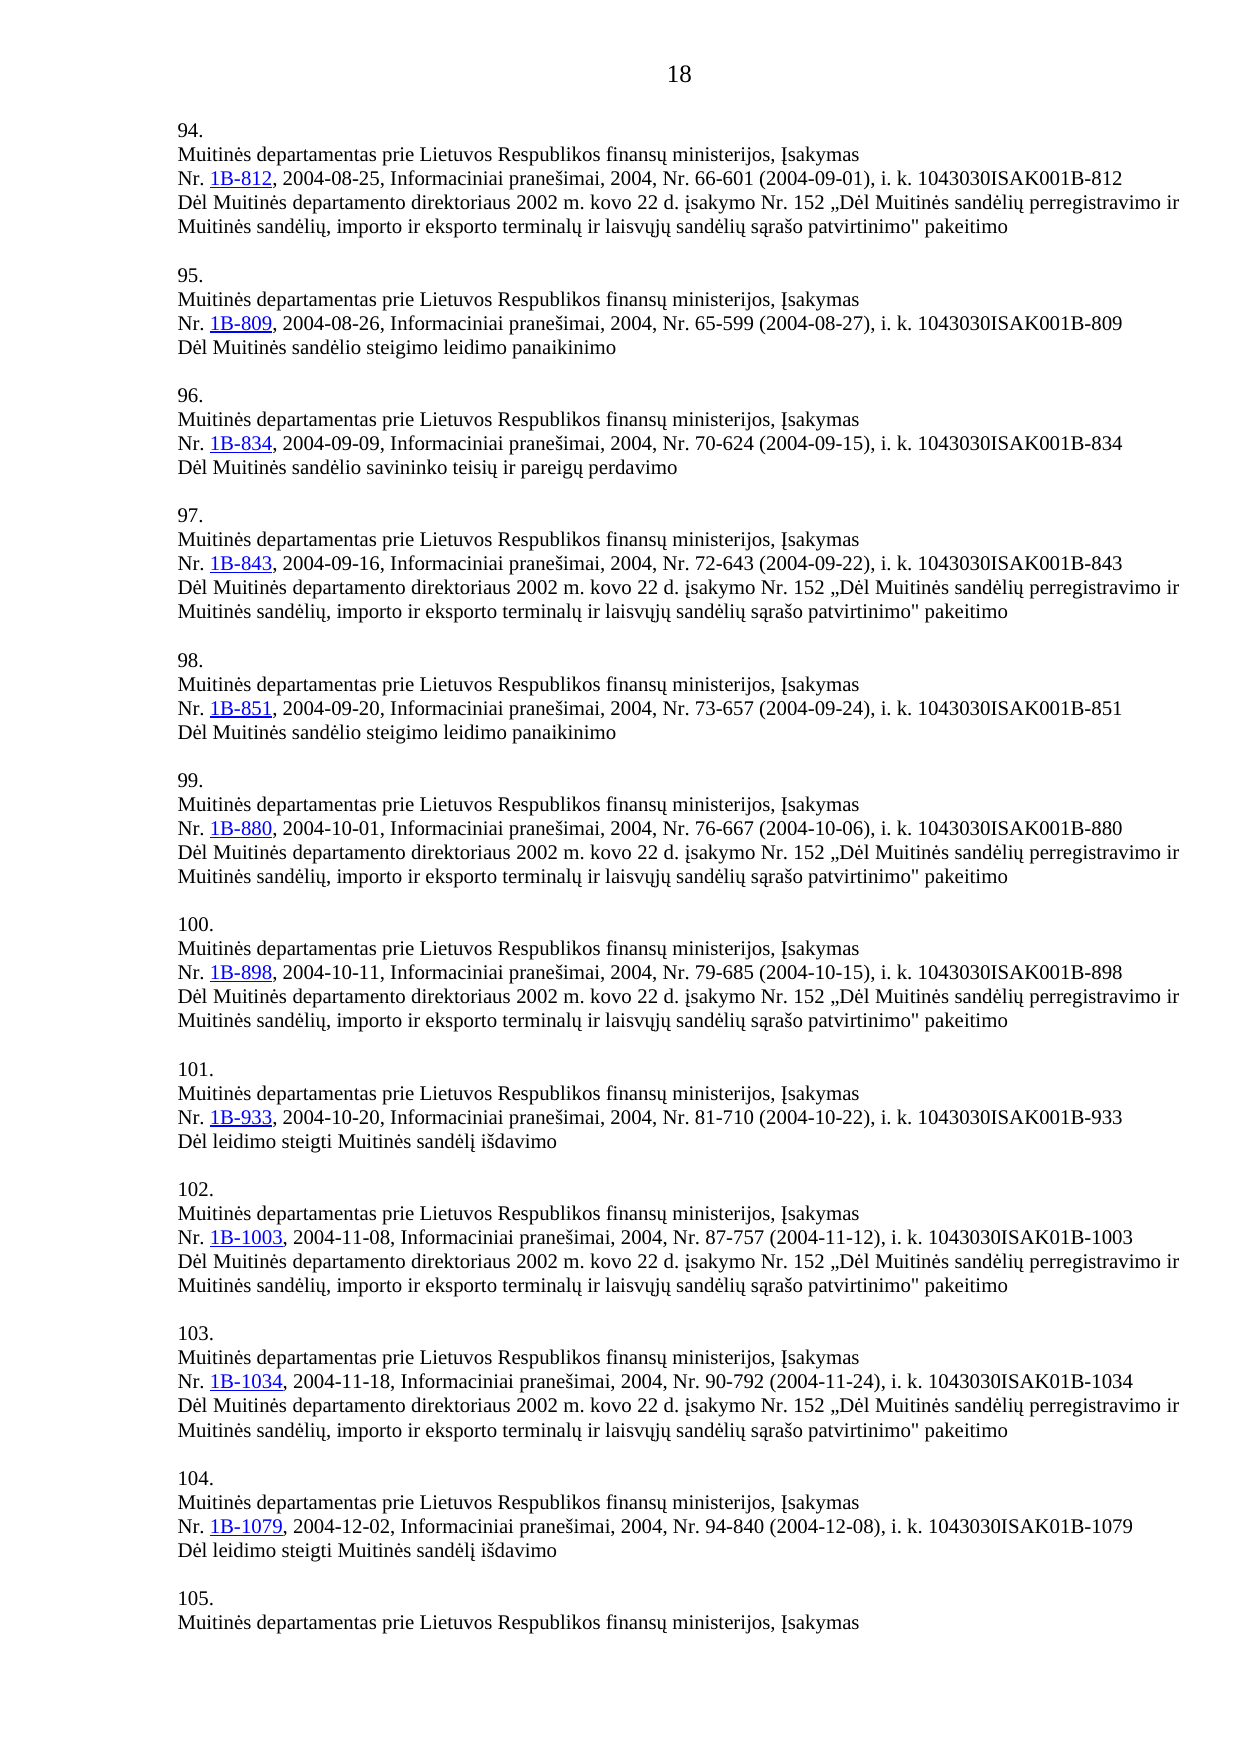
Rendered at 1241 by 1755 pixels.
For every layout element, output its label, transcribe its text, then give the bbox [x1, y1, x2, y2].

text Muitinės departamentas prie Lietuvos Respublikos finansų ministerijos, Įsakymas [177, 1345, 1181, 1369]
text Dėl Muitinės departamento direktoriaus 2002 m. kovo 22 d. įsakymo Nr. 152 „Dėl Muitinės sandėlių perregistravimo ir Muitinės sandėlių, importo ir eksporto terminalų ir laisvųjų sandėlių sąrašo patvirtinimo" pakeitimo [177, 840, 1181, 888]
text Muitinės departamentas prie Lietuvos Respublikos finansų ministerijos, Įsakymas [177, 1610, 1181, 1634]
text Nr. 1B-1003, 2004-11-08, Informaciniai pranešimai, 2004, Nr. 87-757 (2004-11-12), i. k. 1043030ISAK01B-1003 [177, 1225, 1181, 1249]
text 103. [177, 1321, 1181, 1345]
text Muitinės departamentas prie Lietuvos Respublikos finansų ministerijos, Įsakymas [177, 1201, 1181, 1225]
text Dėl Muitinės departamento direktoriaus 2002 m. kovo 22 d. įsakymo Nr. 152 „Dėl Muitinės sandėlių perregistravimo ir Muitinės sandėlių, importo ir eksporto terminalų ir laisvųjų sandėlių sąrašo patvirtinimo" pakeitimo [177, 190, 1181, 238]
text Dėl Muitinės departamento direktoriaus 2002 m. kovo 22 d. įsakymo Nr. 152 „Dėl Muitinės sandėlių perregistravimo ir Muitinės sandėlių, importo ir eksporto terminalų ir laisvųjų sandėlių sąrašo patvirtinimo" pakeitimo [177, 1249, 1181, 1297]
text Muitinės departamentas prie Lietuvos Respublikos finansų ministerijos, Įsakymas [177, 527, 1181, 551]
text Dėl Muitinės departamento direktoriaus 2002 m. kovo 22 d. įsakymo Nr. 152 „Dėl Muitinės sandėlių perregistravimo ir Muitinės sandėlių, importo ir eksporto terminalų ir laisvųjų sandėlių sąrašo patvirtinimo" pakeitimo [177, 575, 1181, 623]
text 94. [177, 118, 1181, 142]
text Nr. 1B-851, 2004-09-20, Informaciniai pranešimai, 2004, Nr. 73-657 (2004-09-24), i. k. 1043030ISAK001B-851 [177, 696, 1181, 720]
text Nr. 1B-1034, 2004-11-18, Informaciniai pranešimai, 2004, Nr. 90-792 (2004-11-24), i. k. 1043030ISAK01B-1034 [177, 1369, 1181, 1393]
text Nr. 1B-880, 2004-10-01, Informaciniai pranešimai, 2004, Nr. 76-667 (2004-10-06), i. k. 1043030ISAK001B-880 [177, 816, 1181, 840]
text Muitinės departamentas prie Lietuvos Respublikos finansų ministerijos, Įsakymas [177, 672, 1181, 696]
text Nr. 1B-812, 2004-08-25, Informaciniai pranešimai, 2004, Nr. 66-601 (2004-09-01), i. k. 1043030ISAK001B-812 [177, 166, 1181, 190]
text Nr. 1B-809, 2004-08-26, Informaciniai pranešimai, 2004, Nr. 65-599 (2004-08-27), i. k. 1043030ISAK001B-809 [177, 311, 1181, 335]
text Muitinės departamentas prie Lietuvos Respublikos finansų ministerijos, Įsakymas [177, 1081, 1181, 1105]
text 96. [177, 383, 1181, 407]
text 105. [177, 1586, 1181, 1610]
text 104. [177, 1466, 1181, 1490]
text 97. [177, 503, 1181, 527]
text Dėl leidimo steigti Muitinės sandėlį išdavimo [177, 1129, 1181, 1153]
text 100. [177, 912, 1181, 936]
text Nr. 1B-843, 2004-09-16, Informaciniai pranešimai, 2004, Nr. 72-643 (2004-09-22), i. k. 1043030ISAK001B-843 [177, 551, 1181, 575]
text Muitinės departamentas prie Lietuvos Respublikos finansų ministerijos, Įsakymas [177, 287, 1181, 311]
text Dėl Muitinės departamento direktoriaus 2002 m. kovo 22 d. įsakymo Nr. 152 „Dėl Muitinės sandėlių perregistravimo ir Muitinės sandėlių, importo ir eksporto terminalų ir laisvųjų sandėlių sąrašo patvirtinimo" pakeitimo [177, 1393, 1181, 1442]
text Muitinės departamentas prie Lietuvos Respublikos finansų ministerijos, Įsakymas [177, 1490, 1181, 1514]
text 98. [177, 647, 1181, 672]
text Nr. 1B-834, 2004-09-09, Informaciniai pranešimai, 2004, Nr. 70-624 (2004-09-15), i. k. 1043030ISAK001B-834 [177, 431, 1181, 455]
text Muitinės departamentas prie Lietuvos Respublikos finansų ministerijos, Įsakymas [177, 792, 1181, 816]
text 95. [177, 262, 1181, 287]
text Muitinės departamentas prie Lietuvos Respublikos finansų ministerijos, Įsakymas [177, 407, 1181, 431]
text Dėl Muitinės departamento direktoriaus 2002 m. kovo 22 d. įsakymo Nr. 152 „Dėl Muitinės sandėlių perregistravimo ir Muitinės sandėlių, importo ir eksporto terminalų ir laisvųjų sandėlių sąrašo patvirtinimo" pakeitimo [177, 984, 1181, 1032]
text Dėl leidimo steigti Muitinės sandėlį išdavimo [177, 1538, 1181, 1562]
text Nr. 1B-1079, 2004-12-02, Informaciniai pranešimai, 2004, Nr. 94-840 (2004-12-08), i. k. 1043030ISAK01B-1079 [177, 1514, 1181, 1538]
text Nr. 1B-933, 2004-10-20, Informaciniai pranešimai, 2004, Nr. 81-710 (2004-10-22), i. k. 1043030ISAK001B-933 [177, 1105, 1181, 1129]
text 99. [177, 768, 1181, 792]
text Dėl Muitinės sandėlio steigimo leidimo panaikinimo [177, 335, 1181, 359]
text 102. [177, 1177, 1181, 1201]
text Dėl Muitinės sandėlio savininko teisių ir pareigų perdavimo [177, 455, 1181, 479]
text 101. [177, 1057, 1181, 1081]
text Dėl Muitinės sandėlio steigimo leidimo panaikinimo [177, 720, 1181, 744]
text Nr. 1B-898, 2004-10-11, Informaciniai pranešimai, 2004, Nr. 79-685 (2004-10-15), i. k. 1043030ISAK001B-898 [177, 960, 1181, 984]
text Muitinės departamentas prie Lietuvos Respublikos finansų ministerijos, Įsakymas [177, 936, 1181, 960]
text Muitinės departamentas prie Lietuvos Respublikos finansų ministerijos, Įsakymas [177, 142, 1181, 166]
